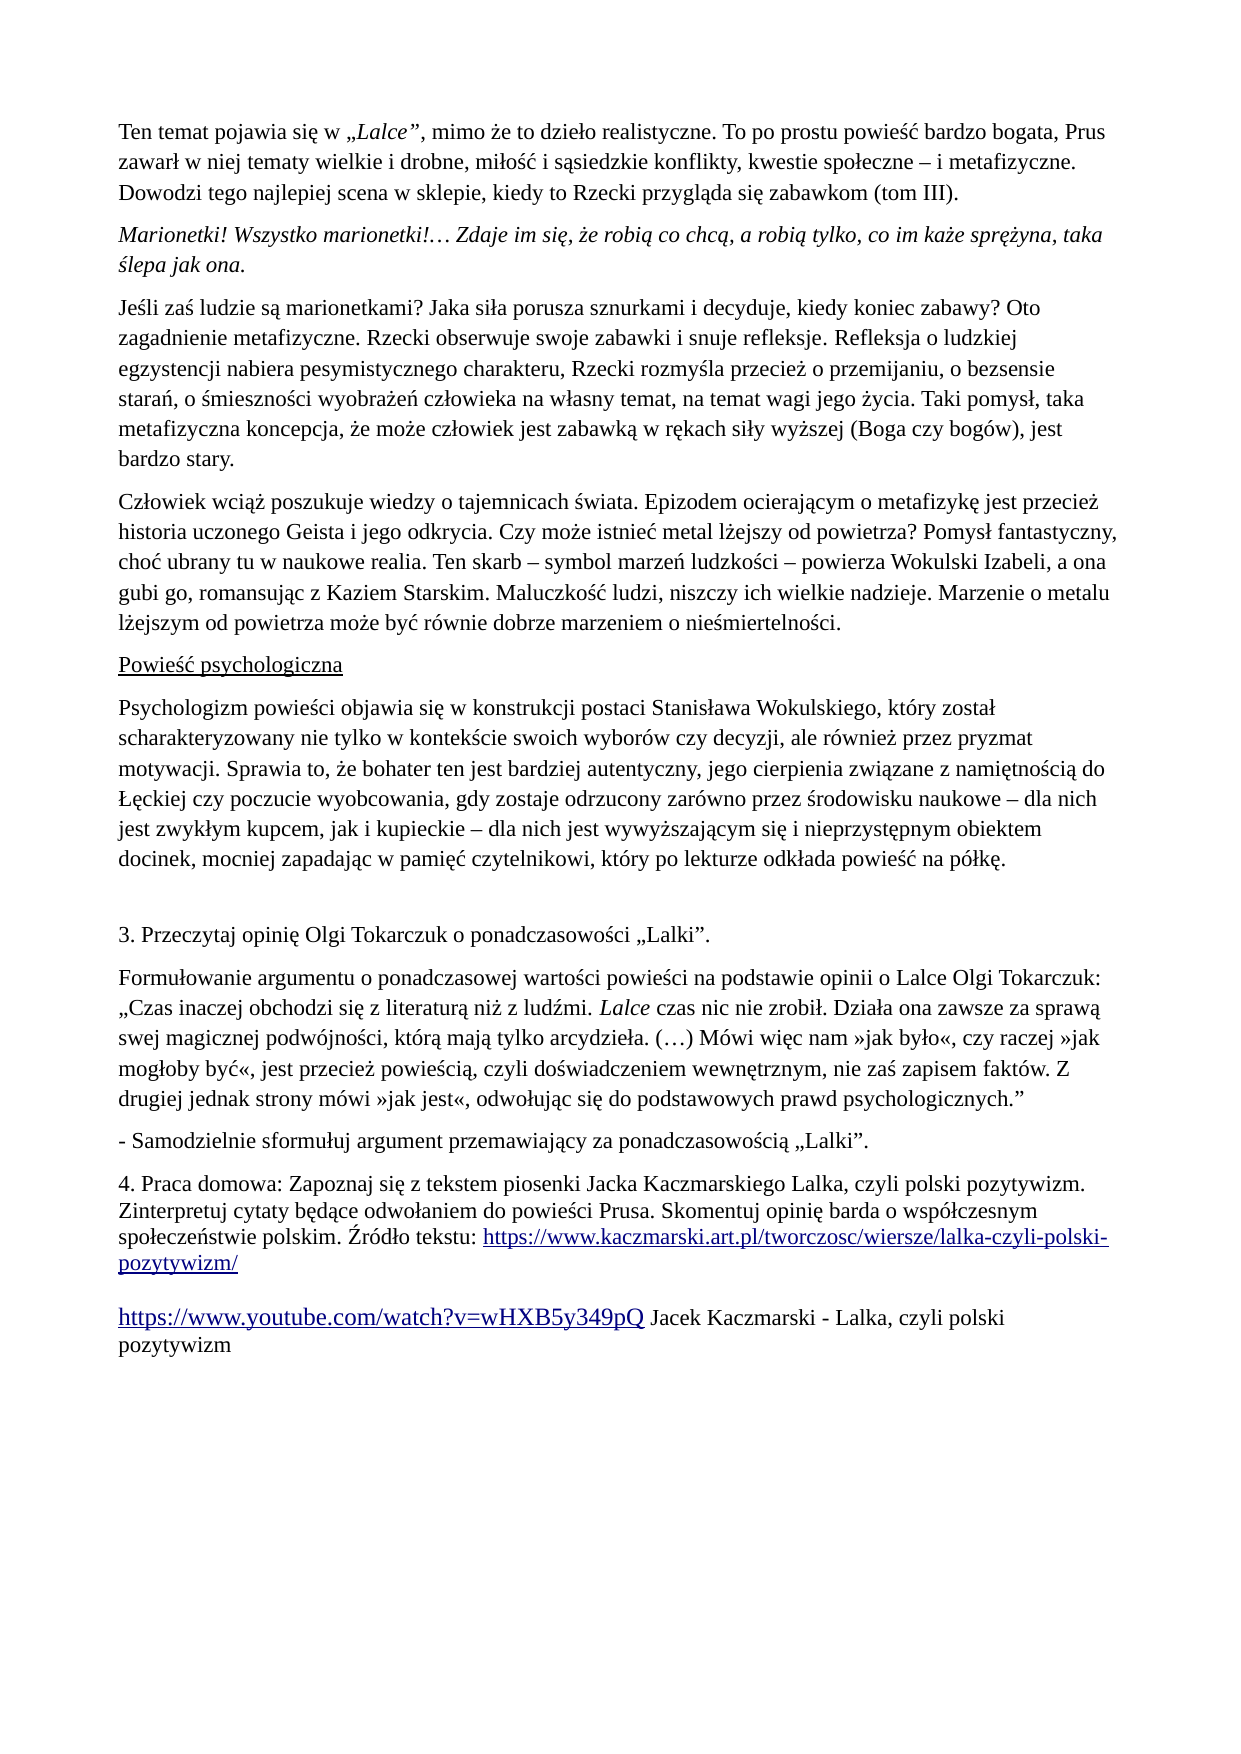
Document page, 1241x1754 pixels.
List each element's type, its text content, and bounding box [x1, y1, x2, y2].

text Człowiek wciąż poszukuje wiedzy o tajemnicach świata. Epizodem ocierającym o metafizykę jest przecież historia uczonego Geista i jego odkrycia. Czy może istnieć metal lżejszy od powietrza? Pomysł fantastyczny, choć ubrany tu w naukowe realia. Ten skarb – symbol marzeń ludzkości – powierza Wokulski Izabeli, a ona gubi go, romansując z Kaziem Starskim. Maluczkość ludzi, niszczy ich wielkie nadzieje. Marzenie o metalu lżejszym od powietrza może być równie dobrze marzeniem o nieśmiertelności. [118, 488, 1122, 635]
text Marionetki! Wszystko marionetki!… Zdaje im się, że robią co chcą, a robią tylko, co im każe sprężyna, taka ślepa jak ona. [118, 221, 1122, 278]
text Jeśli zaś ludzie są marionetkami? Jaka siła porusza sznurkami i decyduje, kiedy koniec zabawy? Oto zagadnienie metafizyczne. Rzecki obserwuje swoje zabawki i snuje refleksje. Refleksja o ludzkiej egzystencji nabiera pesymistycznego charakteru, Rzecki rozmyśla przecież o przemijaniu, o bezsensie starań, o śmieszności wyobrażeń człowieka na własny temat, na temat wagi jego życia. Taki pomysł, taka metafizyczna koncepcja, że może człowiek jest zabawką w rękach siły wyższej (Boga czy bogów), jest bardzo stary. [118, 294, 1122, 472]
text Psychologizm powieści objawia się w konstrukcji postaci Stanisława Wokulskiego, który został scharakteryzowany nie tylko w kontekście swoich wyborów czy decyzji, ale również przez pryzmat motywacji. Sprawia to, że bohater ten jest bardziej autentyczny, jego cierpienia związane z namiętnością do Łęckiej czy poczucie wyobcowania, gdy zostaje odrzucony zarówno przez środowisku naukowe – dla nich jest zwykłym kupcem, jak i kupieckie – dla nich jest wywyższającym się i nieprzystępnym obiektem docinek, mocniej zapadając w pamięć czytelnikowi, który po lekturze odkłada powieść na półkę. [118, 694, 1122, 904]
text 4. Praca domowa: Zapoznaj się z tekstem piosenki Jacka Kaczmarskiego Lalka, czyli polski pozytywizm. Zinterpretuj cytaty będące odwołaniem do powieści Prusa. Skomentuj opinię barda o współczesnym społeczeństwie polskim. Źródło tekstu: https://www.kaczmarski.art.pl/tworczosc/wiersze/lalka-czyli-polski-pozytywizm/ [118, 1170, 1122, 1276]
text Formułowanie argumentu o ponadczasowej wartości powieści na podstawie opinii o Lalce Olgi Tokarczuk: „Czas inaczej obchodzi się z literaturą niż z ludźmi. Lalce czas nic nie zrobił. Działa ona zawsze za sprawą swej magicznej podwójności, którą mają tylko arcydzieła. (…) Mówi więc nam »jak było«, czy raczej »jak mogłoby być«, jest przecież powieścią, czyli doświadczeniem wewnętrznym, nie zaś zapisem faktów. Z drugiej jednak strony mówi »jak jest«, odwołując się do podstawowych prawd psychologicznych.” [118, 964, 1122, 1111]
text - Samodzielnie sformułuj argument przemawiający za ponadczasowością „Lalki”. [118, 1128, 1122, 1154]
text 3. Przeczytaj opinię Olgi Tokarczuk o ponadczasowości „Lalki”. [118, 921, 1122, 948]
text Powieść psychologiczna [118, 651, 1122, 678]
text https://www.youtube.com/watch?v=wHXB5y349pQ Jacek Kaczmarski - Lalka, czyli polski pozytywizm [118, 1302, 1122, 1357]
text Ten temat pojawia się w „Lalce”, mimo że to dzieło realistyczne. To po prostu powieść bardzo bogata, Prus zawarł w niej tematy wielkie i drobne, miłość i sąsiedzkie konflikty, kwestie społeczne – i metafizyczne. Dowodzi tego najlepiej scena w sklepie, kiedy to Rzecki przygląda się zabawkom (tom III). [118, 118, 1122, 205]
